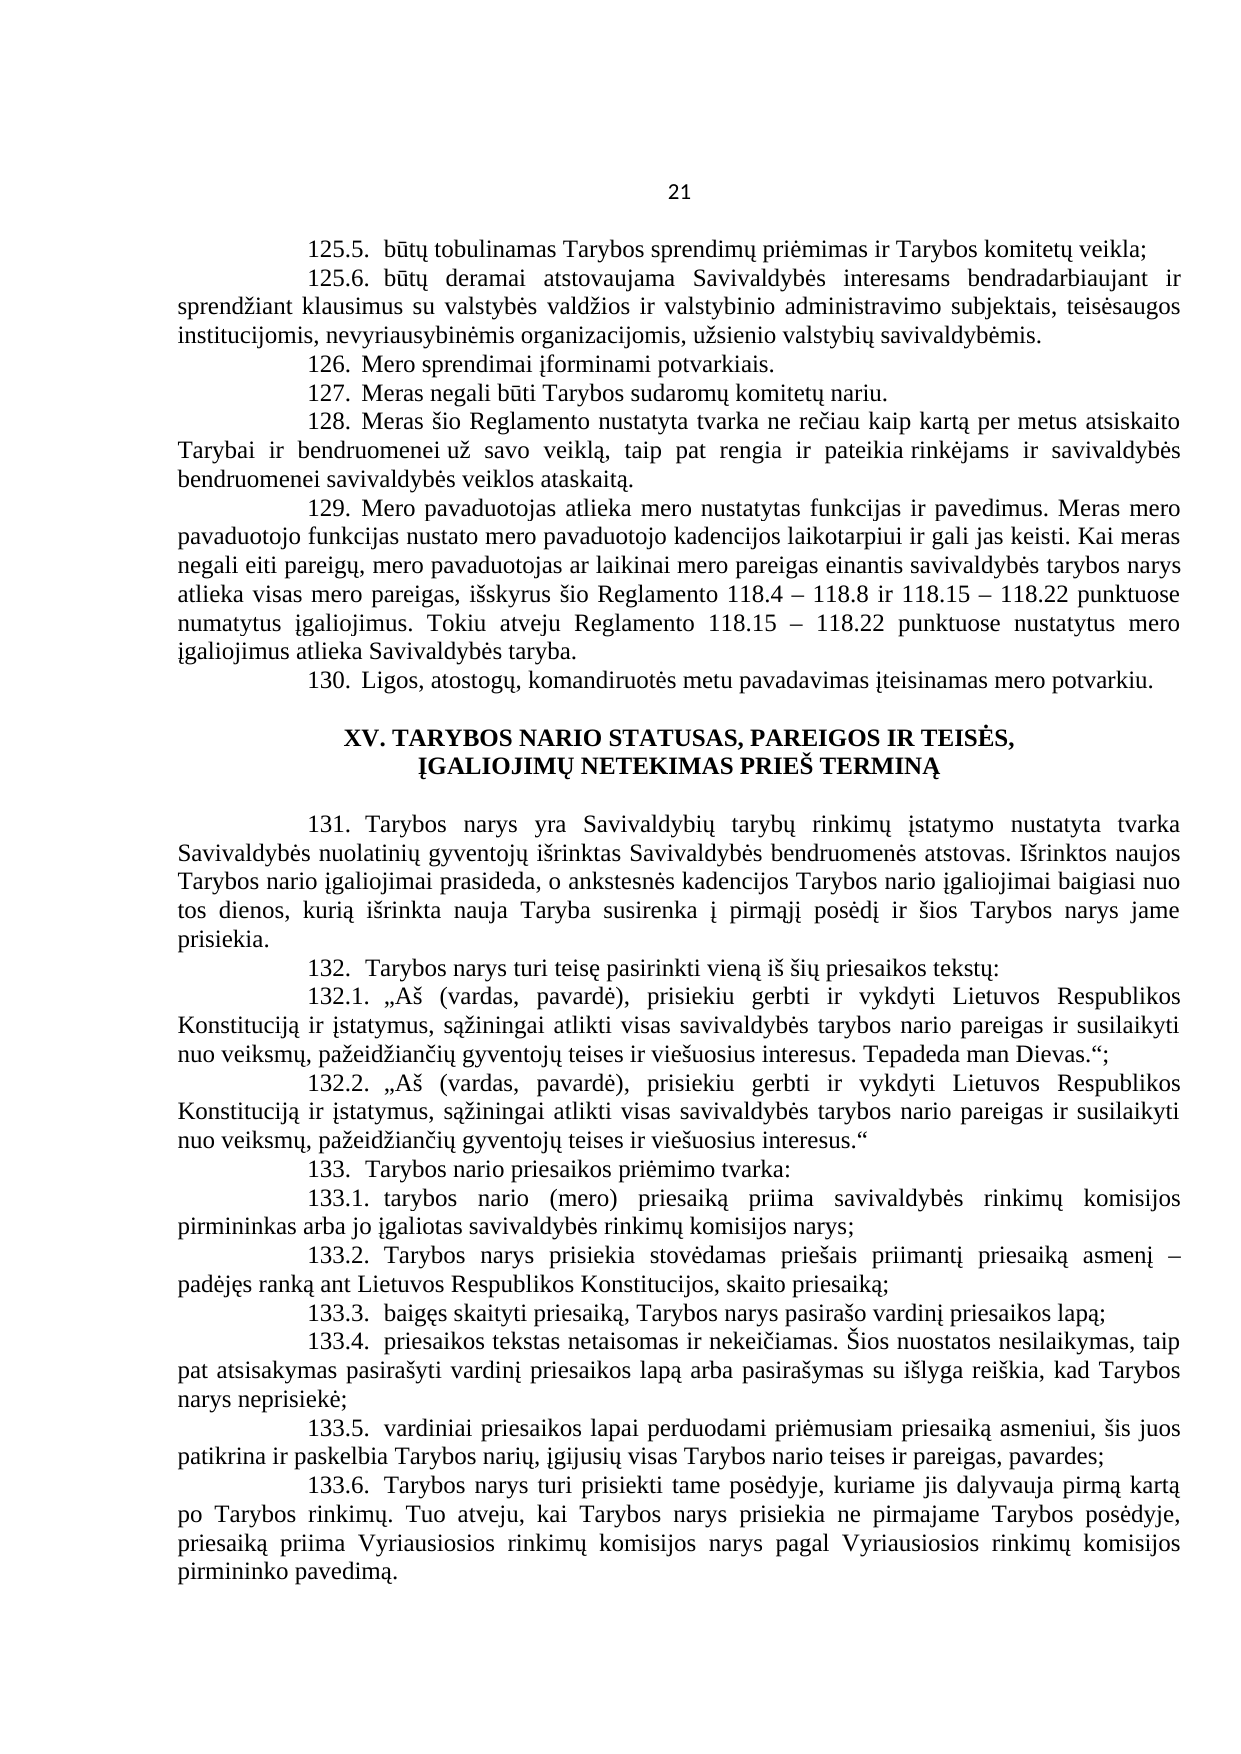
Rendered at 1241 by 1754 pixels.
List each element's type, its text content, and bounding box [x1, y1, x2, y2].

text 125.5. būtų tobulinamas Tarybos sprendimų priėmimas ir Tarybos komitetų veikla; [177, 234, 1181, 263]
text 133.1. tarybos nario (mero) priesaiką priima savivaldybės rinkimų komisijos pirmininkas arba jo įgaliotas savivaldybės rinkimų komisijos narys; [177, 1183, 1181, 1240]
text 133.6. Tarybos narys turi prisiekti tame posėdyje, kuriame jis dalyvauja pirmą kartą po Tarybos rinkimų. Tuo atveju, kai Tarybos narys prisiekia ne pirmajame Tarybos posėdyje, priesaiką priima Vyriausiosios rinkimų komisijos narys pagal Vyriausiosios rinkimų komisijos pirmininko pavedimą. [177, 1470, 1181, 1585]
text 127. Meras negali būti Tarybos sudaromų komitetų nariu. [177, 378, 1181, 406]
text 132.2. „Aš (vardas, pavardė), prisiekiu gerbti ir vykdyti Lietuvos Respublikos Konstituciją ir įstatymus, sąžiningai atlikti visas savivaldybės tarybos nario pareigas ir susilaikyti nuo veiksmų, pažeidžiančių gyventojų teises ir viešuosius interesus.“ [177, 1068, 1181, 1154]
text XV. TARYBOS NARIO STATUSAS, PAREIGOS IR TEISĖS, [177, 723, 1181, 751]
text 132.1. „Aš (vardas, pavardė), prisiekiu gerbti ir vykdyti Lietuvos Respublikos Konstituciją ir įstatymus, sąžiningai atlikti visas savivaldybės tarybos nario pareigas ir susilaikyti nuo veiksmų, pažeidžiančių gyventojų teises ir viešuosius interesus. Tepadeda man Dievas.“; [177, 981, 1181, 1068]
text 133. Tarybos nario priesaikos priėmimo tvarka: [177, 1154, 1181, 1183]
text 129. Mero pavaduotojas atlieka mero nustatytas funkcijas ir pavedimus. Meras mero pavaduotojo funkcijas nustato mero pavaduotojo kadencijos laikotarpiui ir gali jas keisti. Kai meras negali eiti pareigų, mero pavaduotojas ar laikinai mero pareigas einantis savivaldybės tarybos narys atlieka visas mero pareigas, išskyrus šio Reglamento 118.4 – 118.8 ir 118.15 – 118.22 punktuose numatytus įgaliojimus. Tokiu atveju Reglamento 118.15 – 118.22 punktuose nustatytus mero įgaliojimus atlieka Savivaldybės taryba. [177, 493, 1181, 665]
text ĮGALIOJIMŲ NETEKIMAS PRIEŠ TERMINĄ [177, 751, 1181, 780]
text 128. Meras šio Reglamento nustatyta tvarka ne rečiau kaip kartą per metus atsiskaito Tarybai ir bendruomenei už savo veiklą, taip pat rengia ir pateikia rinkėjams ir savivaldybės bendruomenei savivaldybės veiklos ataskaitą. [177, 406, 1181, 493]
text 133.3. baigęs skaityti priesaiką, Tarybos narys pasirašo vardinį priesaikos lapą; [177, 1298, 1181, 1326]
text 131. Tarybos narys yra Savivaldybių tarybų rinkimų įstatymo nustatyta tvarka Savivaldybės nuolatinių gyventojų išrinktas Savivaldybės bendruomenės atstovas. Išrinktos naujos Tarybos nario įgaliojimai prasideda, o ankstesnės kadencijos Tarybos nario įgaliojimai baigiasi nuo tos dienos, kurią išrinkta nauja Taryba susirenka į pirmąjį posėdį ir šios Tarybos narys jame prisiekia. [177, 809, 1181, 953]
text 133.2. Tarybos narys prisiekia stovėdamas priešais priimantį priesaiką asmenį – padėjęs ranką ant Lietuvos Respublikos Konstitucijos, skaito priesaiką; [177, 1240, 1181, 1298]
text 130. Ligos, atostogų, komandiruotės metu pavadavimas įteisinamas mero potvarkiu. [177, 665, 1181, 694]
text 133.4. priesaikos tekstas netaisomas ir nekeičiamas. Šios nuostatos nesilaikymas, taip pat atsisakymas pasirašyti vardinį priesaikos lapą arba pasirašymas su išlyga reiškia, kad Tarybos narys neprisiekė; [177, 1326, 1181, 1413]
text 133.5. vardiniai priesaikos lapai perduodami priėmusiam priesaiką asmeniui, šis juos patikrina ir paskelbia Tarybos narių, įgijusių visas Tarybos nario teises ir pareigas, pavardes; [177, 1413, 1181, 1470]
text 125.6. būtų deramai atstovaujama Savivaldybės interesams bendradarbiaujant ir sprendžiant klausimus su valstybės valdžios ir valstybinio administravimo subjektais, teisėsaugos institucijomis, nevyriausybinėmis organizacijomis, užsienio valstybių savivaldybėmis. [177, 263, 1181, 349]
text 132. Tarybos narys turi teisę pasirinkti vieną iš šių priesaikos tekstų: [177, 953, 1181, 981]
text 126. Mero sprendimai įforminami potvarkiais. [177, 349, 1181, 378]
